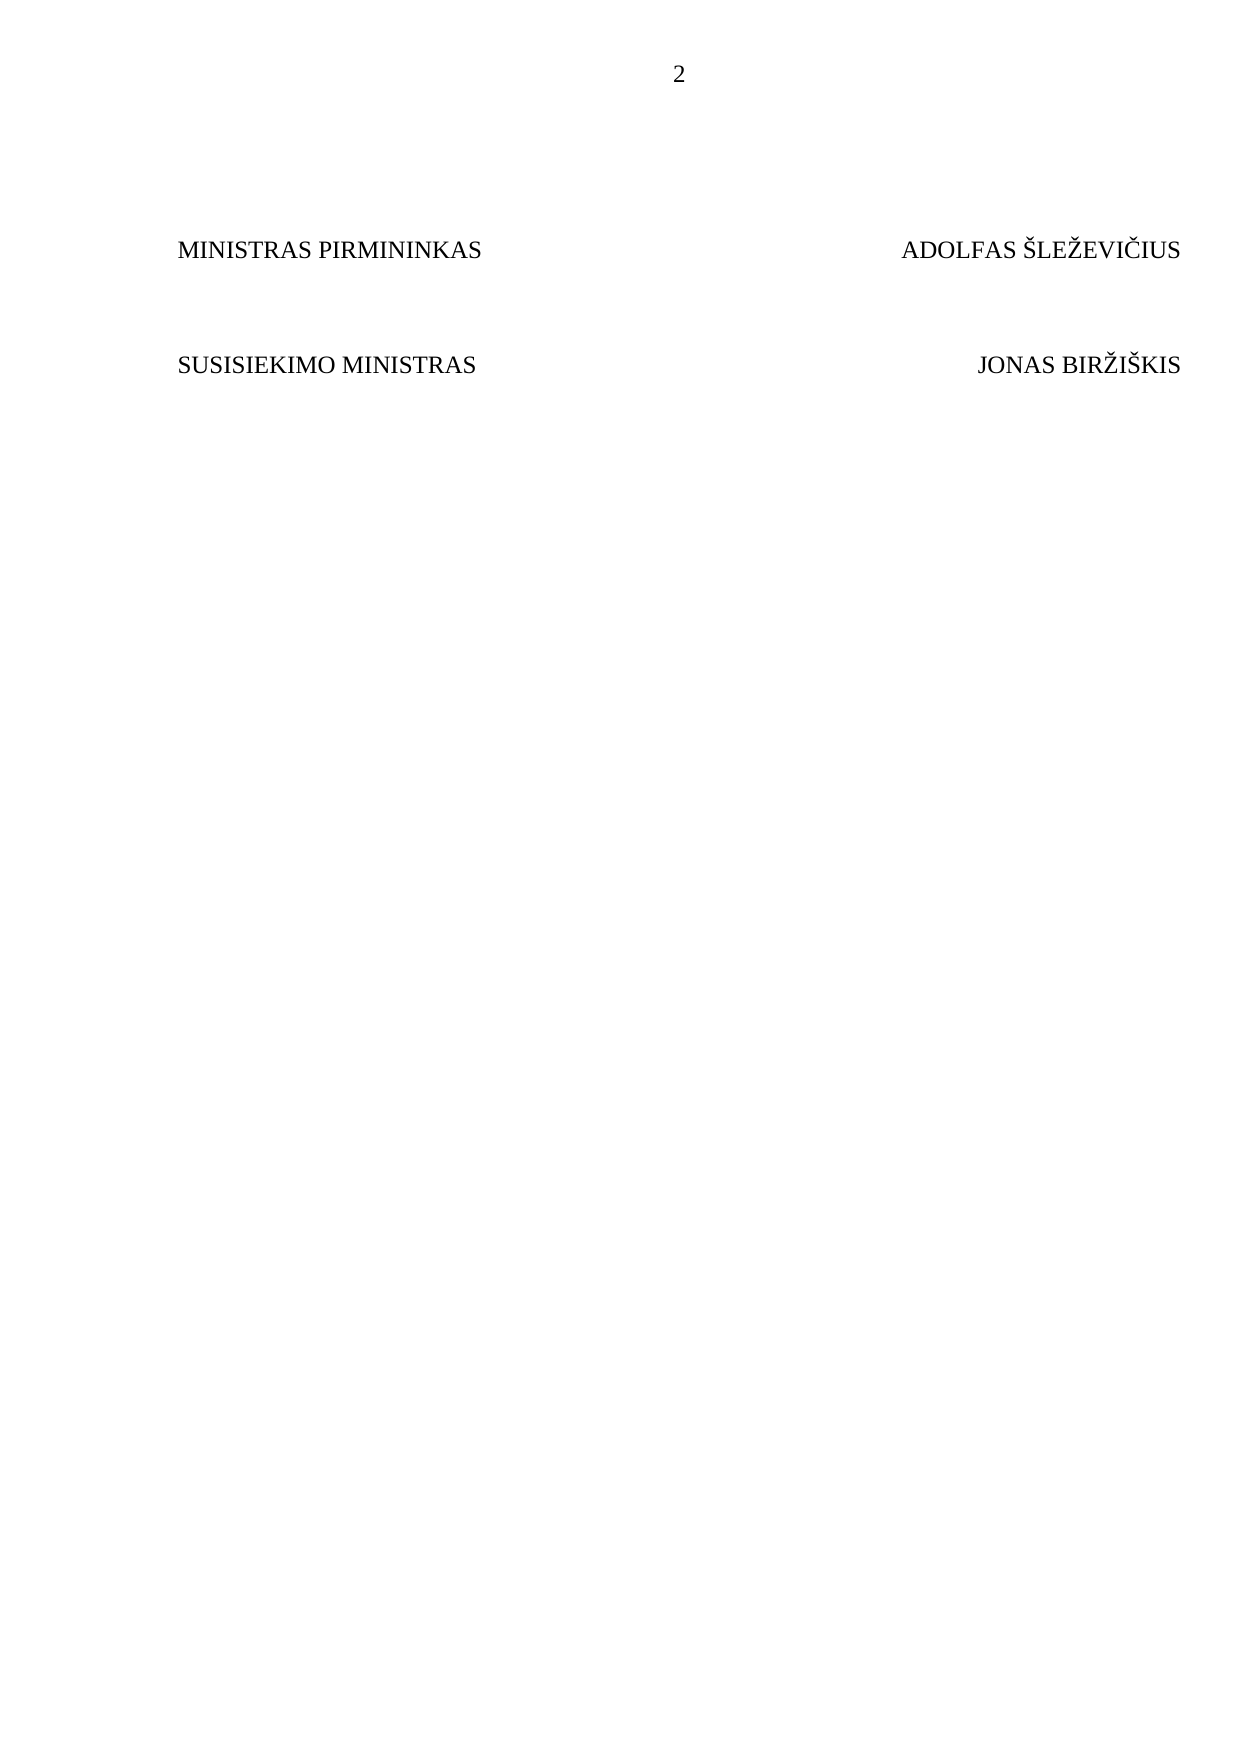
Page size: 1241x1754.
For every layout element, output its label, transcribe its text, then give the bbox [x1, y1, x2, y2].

text SUSISIEKIMO MINISTRAS JONAS BIRŽIŠKIS [177, 350, 1181, 378]
text MINISTRAS PIRMININKAS ADOLFAS ŠLEŽEVIČIUS [177, 235, 1181, 263]
